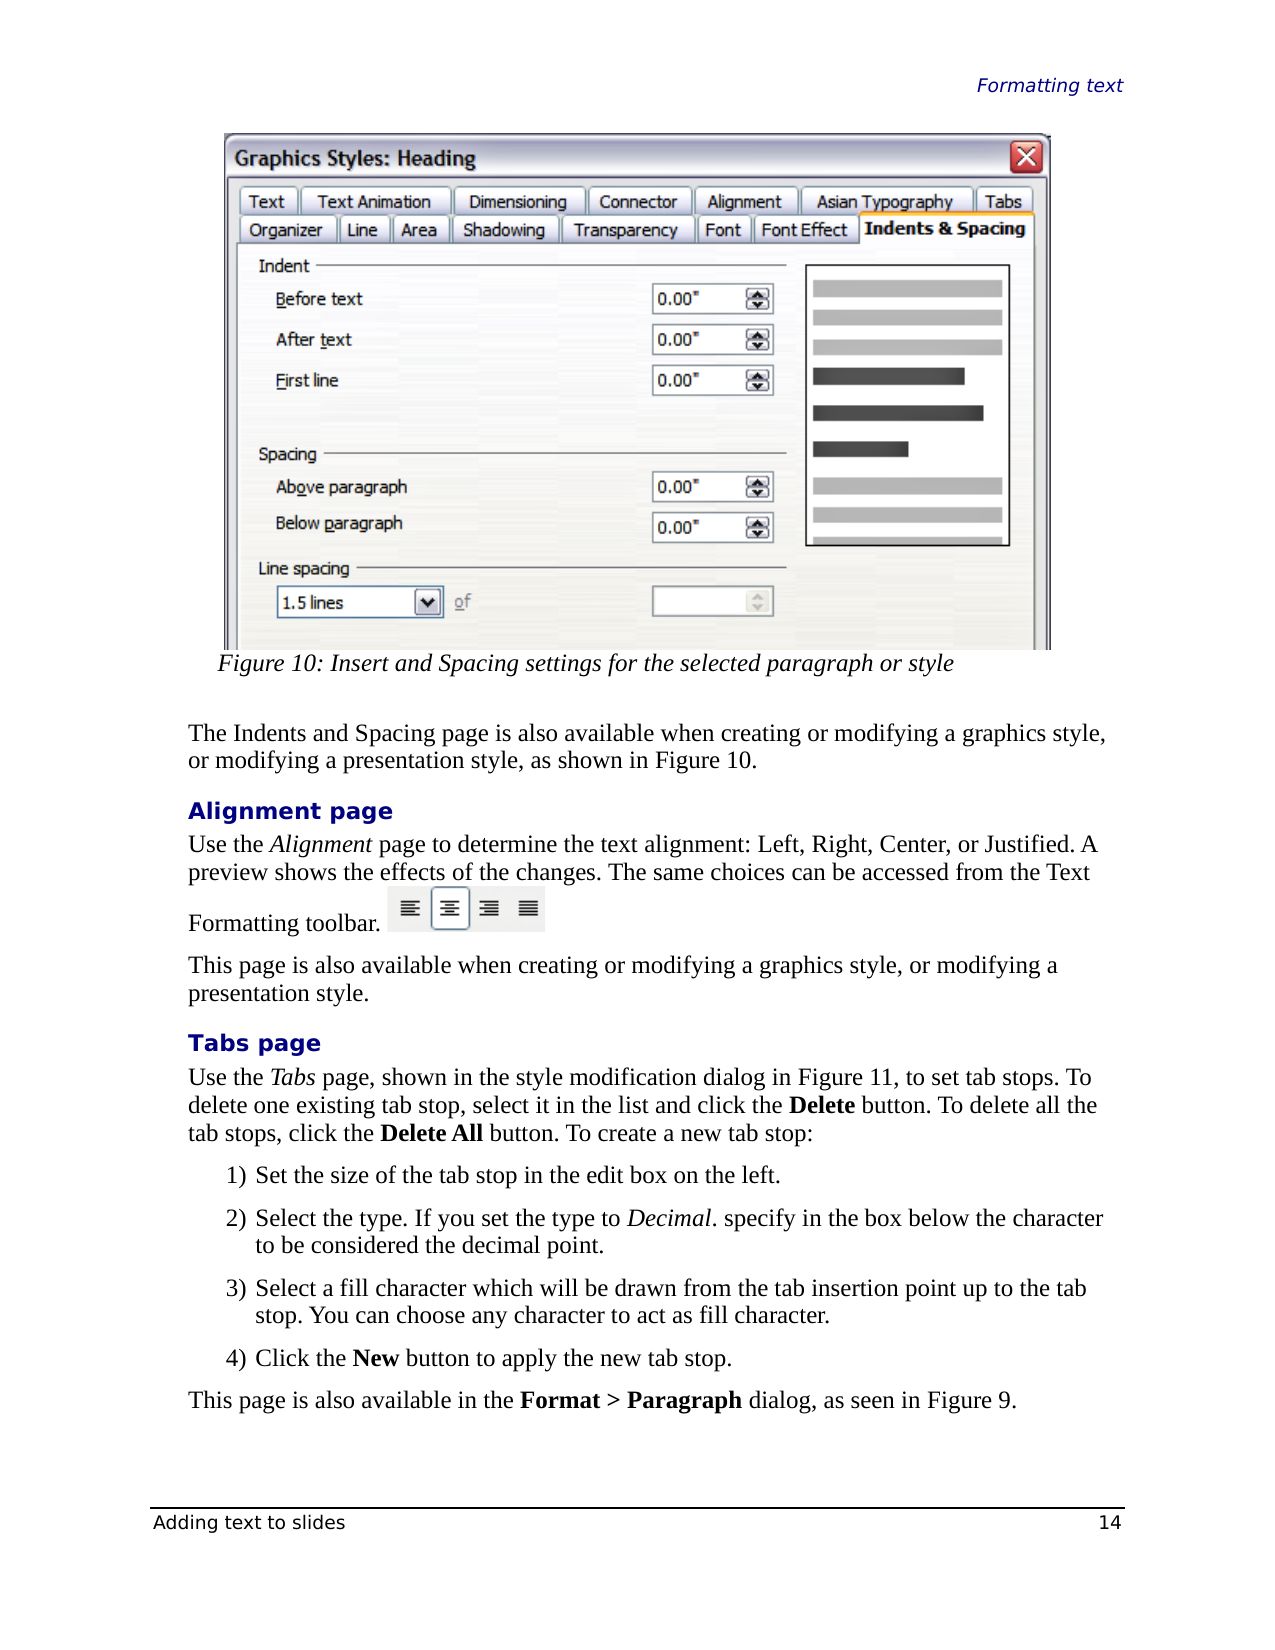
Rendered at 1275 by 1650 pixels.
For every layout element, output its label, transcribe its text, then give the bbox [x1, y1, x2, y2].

text Figure 10: Insert and Spacing settings for the selected paragraph or style [217, 134, 1058, 677]
text The Indents and Spacing page is also available when creating or modifying a graphics style, or modifying a presentation style, as shown in Figure 10. [188, 719, 1125, 774]
text This page is also available in the Format > Paragraph dialog, as seen in Figure 9. [188, 1387, 1125, 1414]
list Select a fill character which will be drawn from the tab insertion point up to the tab stop. You can choose any character to act as fill character. [226, 1274, 1125, 1329]
subtitle Alignment page [188, 798, 1125, 825]
list Select the type. If you set the type to Decimal. specify in the box below the character to be considered the decimal point. [226, 1204, 1125, 1259]
text Use the Tabs page, shown in the style modification dialog in Figure 11, to set tab stops. To delete one existing tab stop, select it in the list and click the Delete button. To delete all the tab stops, click the Delete All button. To create a new tab stop: [188, 1063, 1125, 1146]
text This page is also available when creating or modifying a graphics style, or modifying a presentation style. [188, 952, 1125, 1007]
list Set the size of the tab stop in the edit box on the left. [226, 1161, 1125, 1189]
picture [224, 133, 1051, 650]
text Use the Alignment page to determine the text alignment: Left, Right, Center, or Justified. A preview shows the effects of the changes. The same choices can be accessed from the Text Formatting toolbar. [188, 831, 1125, 937]
picture [387, 886, 546, 932]
subtitle Tabs page [188, 1031, 1125, 1057]
list Click the New button to apply the new tab stop. [226, 1344, 1125, 1372]
